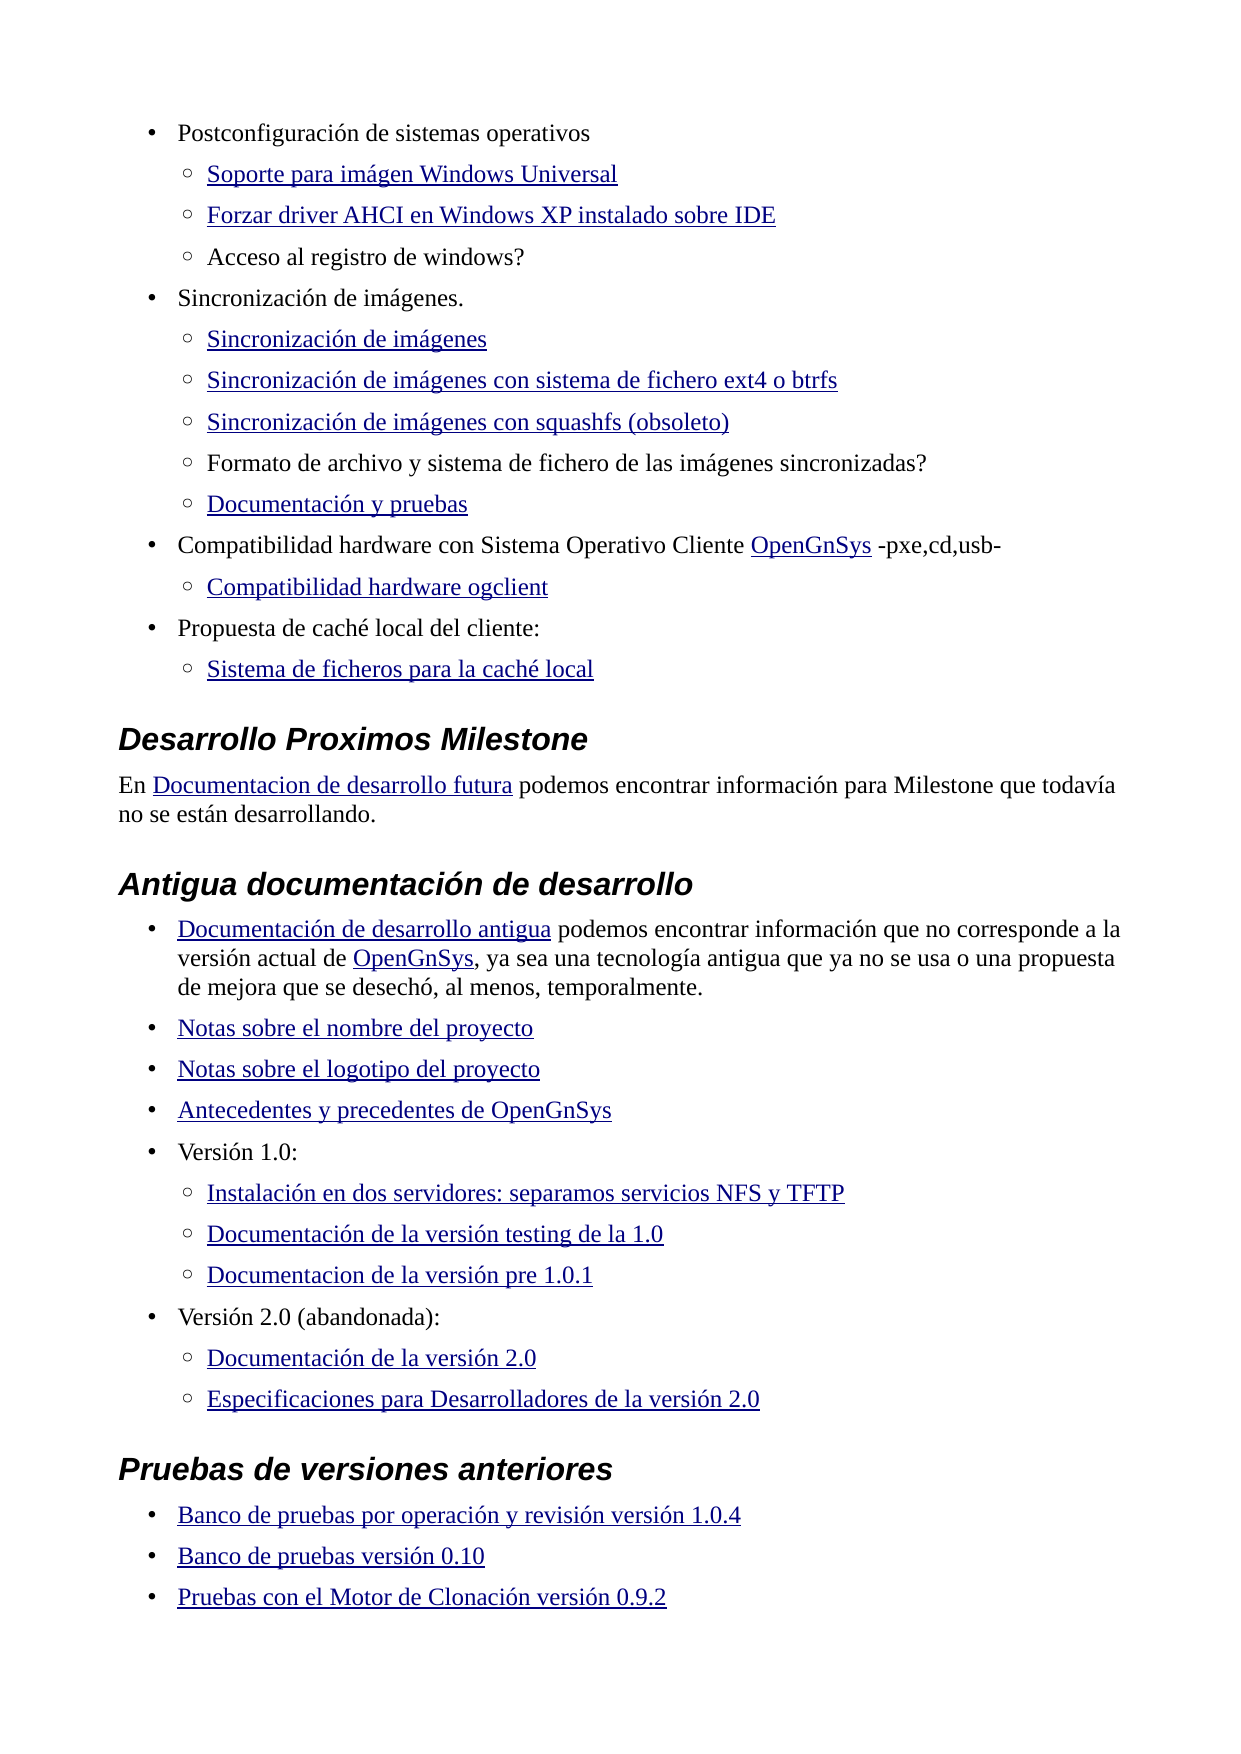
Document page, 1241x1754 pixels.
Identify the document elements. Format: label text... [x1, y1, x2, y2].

list ​Forzar driver AHCI en Windows XP instalado sobre IDE [177, 201, 1122, 229]
list Soporte para imágen Windows Universal [177, 159, 1122, 188]
list Compatibilidad hardware ogclient [177, 572, 1122, 601]
list Documentación de la versión 2.0 [177, 1343, 1122, 1372]
list Propuesta de caché local del cliente: [148, 613, 1122, 642]
list Formato de archivo y sistema de fichero de las imágenes sincronizadas? [177, 448, 1122, 477]
list Documentación de desarrollo antigua podemos encontrar información que no corresponde a la versión actual de OpenGnSys, ya sea una tecnología antigua que ya no se usa o una propuesta de mejora que se desechó, al menos, temporalmente. [148, 914, 1122, 1001]
list Documentacion de la versión pre 1.0.1 [177, 1261, 1122, 1289]
list Versión 2.0 (abandonada): [148, 1302, 1122, 1331]
text En Documentacion de desarrollo futura podemos encontrar información para Milestone que todavía no se están desarrollando. [118, 770, 1122, 827]
list Sincronización de imágenes. [148, 283, 1122, 312]
list Notas sobre el logotipo del proyecto [148, 1054, 1122, 1083]
list Versión 1.0: [148, 1137, 1122, 1166]
list Postconfiguración de sistemas operativos [148, 118, 1122, 147]
list Instalación en dos servidores: separamos servicios NFS y TFTP [177, 1178, 1122, 1207]
list Banco de pruebas versión 0.10 [148, 1541, 1122, 1570]
list Especificaciones para Desarrolladores de la versión 2.0 [177, 1384, 1122, 1413]
list Sincronización de imágenes con squashfs (obsoleto) [177, 407, 1122, 436]
list Documentación de la versión testing de la 1.0 [177, 1219, 1122, 1248]
subtitle Desarrollo Proximos Milestone [118, 721, 1122, 757]
list Sistema de ficheros para la caché local [177, 654, 1122, 683]
list Antecedentes y precedentes de OpenGnSys [148, 1096, 1122, 1124]
list Acceso al registro de windows? [177, 242, 1122, 271]
list Documentación y pruebas [177, 489, 1122, 518]
list Compatibilidad hardware con Sistema Operativo Cliente OpenGnSys -pxe,cd,usb- [148, 531, 1122, 559]
list Sincronización de imágenes con sistema de fichero ext4 o btrfs [177, 366, 1122, 394]
list Sincronización de imágenes [177, 324, 1122, 353]
list Pruebas con el Motor de Clonación versión 0.9.2 [148, 1582, 1122, 1611]
list Banco de pruebas por operación y revisión versión 1.0.4 [148, 1500, 1122, 1529]
list Notas sobre el nombre del proyecto [148, 1013, 1122, 1042]
subtitle Pruebas de versiones anteriores [118, 1451, 1122, 1487]
subtitle Antigua documentación de desarrollo [118, 865, 1122, 902]
